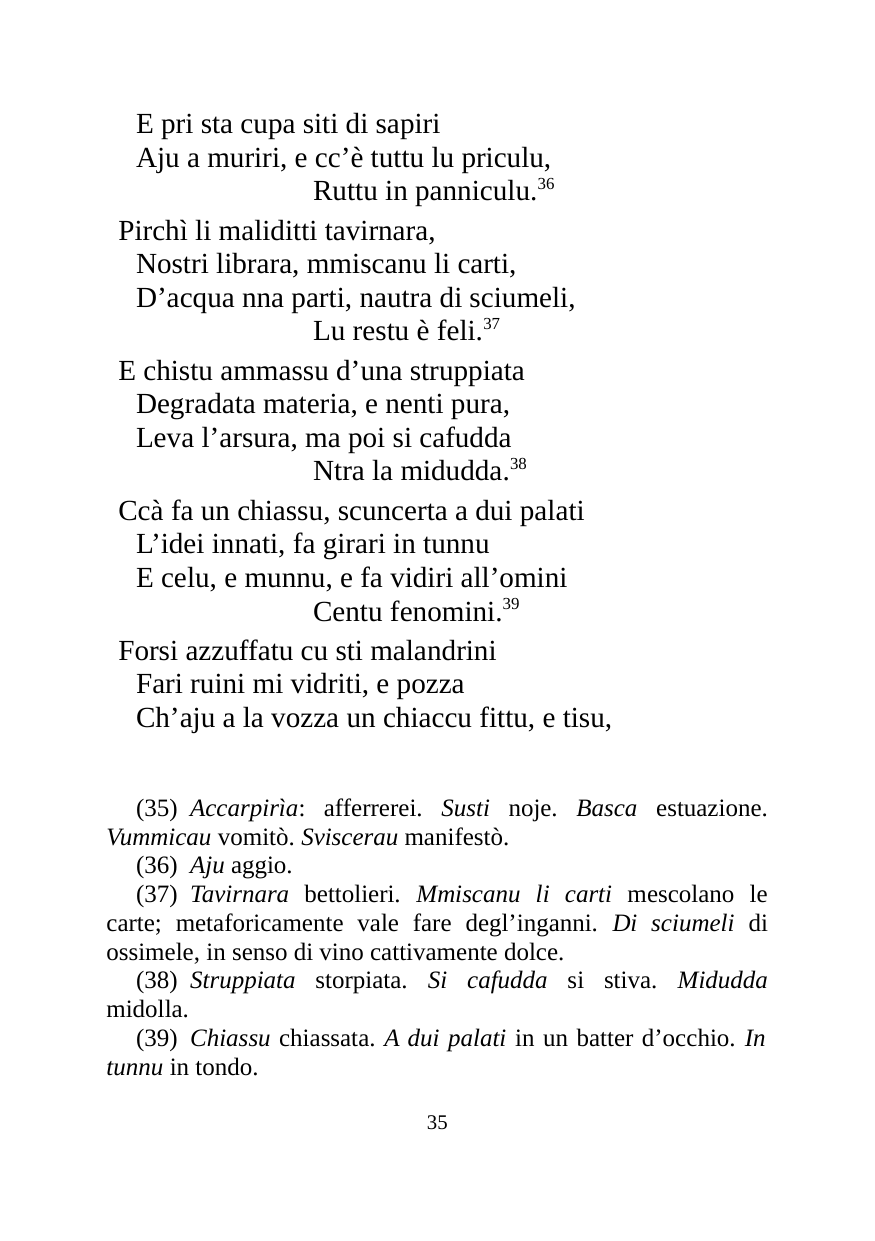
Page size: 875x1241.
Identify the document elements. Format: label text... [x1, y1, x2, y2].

text Forsi azzuffatu cu sti malandrini Fari ruini mi vidriti, e pozza Ch’aju a la vozza un chiaccu fittu, e tisu, E moru mpisu. [118, 633, 768, 734]
text Tavirnara bettolieri. Mmiscanu li carti mescolano le carte; metaforicamente vale fare degl’inganni. Di sciumeli di ossimele, in senso di vino cattivamente dolce. [106, 879, 768, 965]
text Pirchì li maliditti tavirnara, Nostri librara, mmiscanu li carti, D’acqua nna parti, nautra di sciumeli, Lu restu è feli. [118, 213, 768, 347]
text E chistu ammassu d’una struppiata Degradata materia, e nenti pura, Leva l’arsura, ma poi si cafudda Ntra la midudda. [118, 353, 768, 487]
text Aju aggio. [106, 850, 768, 879]
text Chiassu chiassata. A dui palati in un batter d’occhio. In tunnu in tondo. [106, 1023, 768, 1080]
text Ccà fa un chiassu, scuncerta a dui palati L’idei innati, fa girari in tunnu E celu, e munnu, e fa vidiri all’omini Centu fenomini. [118, 493, 768, 627]
text Struppiata storpiata. Si cafudda si stiva. Midudda midolla. [106, 965, 768, 1023]
text Accarpirìa: afferrerei. Susti noje. Basca estuazione. Vummicau vomitò. Sviscerau manifestò. [106, 793, 768, 850]
text E pri sta cupa siti di sapiri Aju a muriri, e cc’è tuttu lu priculu, Ruttu in panniculu. [118, 106, 768, 207]
